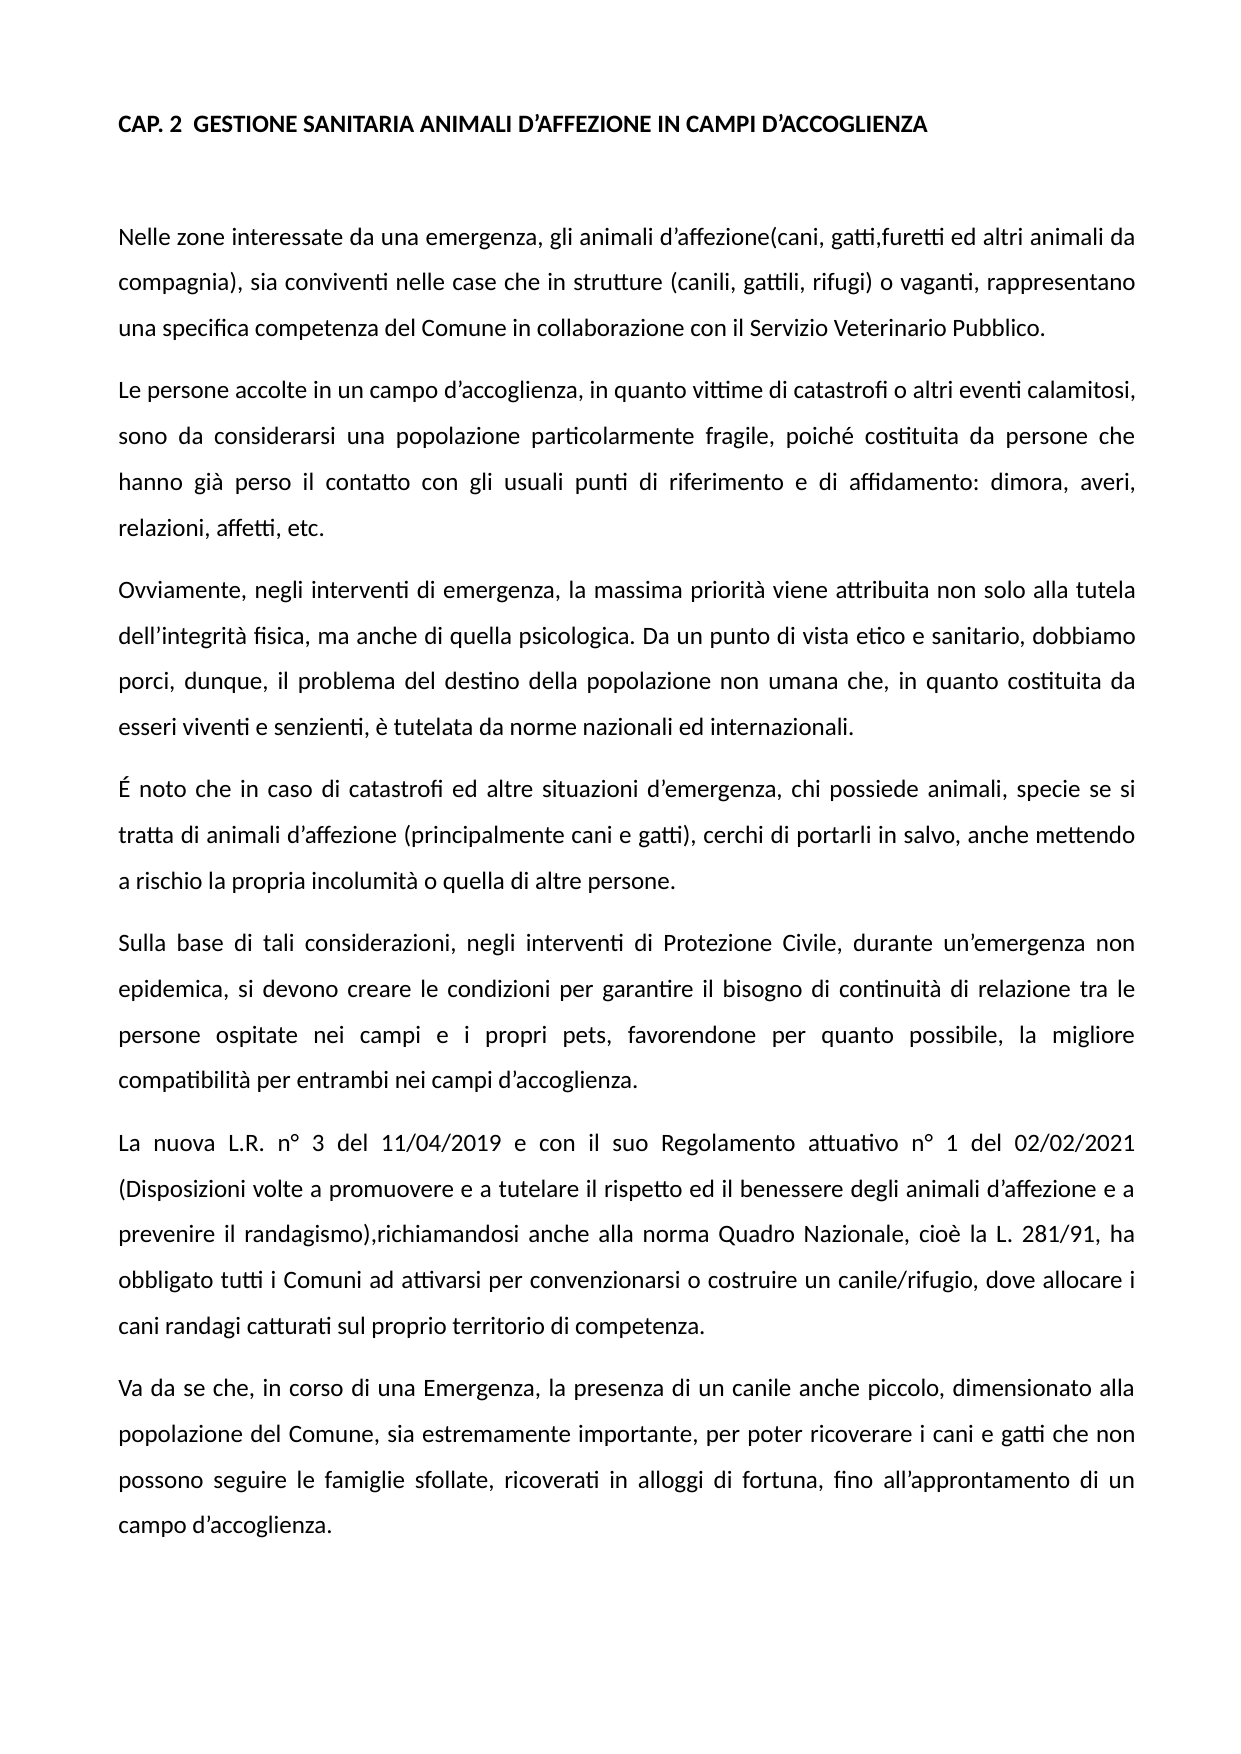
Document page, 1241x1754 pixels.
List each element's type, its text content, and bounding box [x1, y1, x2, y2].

list La nuova L.R. n° 3 del 11/04/2019 e con il suo Regolamento attuativo n° 1 del 02/02/2021 (Disposizioni volte a promuovere e a tutelare il rispetto ed il benessere degli animali d’affezione e a prevenire il randagismo),richiamandosi anche alla norma Quadro Nazionale, cioè la L. 281/91, ha obbligato tutti i Comuni ad attivarsi per convenzionarsi o costruire un canile/rifugio, dove allocare i cani randagi catturati sul proprio territorio di competenza. [118, 1127, 1137, 1341]
text Le persone accolte in un campo d’accoglienza, in quanto vittime di catastrofi o altri eventi calamitosi, sono da considerarsi una popolazione particolarmente fragile, poiché costituita da persone che hanno già perso il contatto con gli usuali punti di riferimento e di affidamento: dimora, averi, relazioni, affetti, etc. [118, 374, 1137, 542]
list Va da se che, in corso di una Emergenza, la presenza di un canile anche piccolo, dimensionato alla popolazione del Comune, sia estremamente importante, per poter ricoverare i cani e gatti che non possono seguire le famiglie sfollate, ricoverati in alloggi di fortuna, fino all’approntamento di un campo d’accoglienza. [118, 1372, 1137, 1540]
text Ovviamente, negli interventi di emergenza, la massima priorità viene attribuita non solo alla tutela dell’integrità fisica, ma anche di quella psicologica. Da un punto di vista etico e sanitario, dobbiamo porci, dunque, il problema del destino della popolazione non umana che, in quanto costituita da esseri viventi e senzienti, è tutelata da norme nazionali ed internazionali. [118, 574, 1137, 742]
text CAP. 2 GESTIONE SANITARIA ANIMALI D’AFFEZIONE IN CAMPI D’ACCOGLIENZA [118, 109, 1137, 139]
text Nelle zone interessate da una emergenza, gli animali d’affezione(cani, gatti,furetti ed altri animali da compagnia), sia conviventi nelle case che in strutture (canili, gattili, rifugi) o vaganti, rappresentano una specifica competenza del Comune in collaborazione con il Servizio Veterinario Pubblico. [118, 221, 1137, 343]
text Sulla base di tali considerazioni, negli interventi di Protezione Civile, durante un’emergenza non epidemica, si devono creare le condizioni per garantire il bisogno di continuità di relazione tra le persone ospitate nei campi e i propri pets, favorendone per quanto possibile, la migliore compatibilità per entrambi nei campi d’accoglienza. [118, 927, 1137, 1095]
text É noto che in caso di catastrofi ed altre situazioni d’emergenza, chi possiede animali, specie se si tratta di animali d’affezione (principalmente cani e gatti), cerchi di portarli in salvo, anche mettendo a rischio la propria incolumità o quella di altre persone. [118, 774, 1137, 896]
